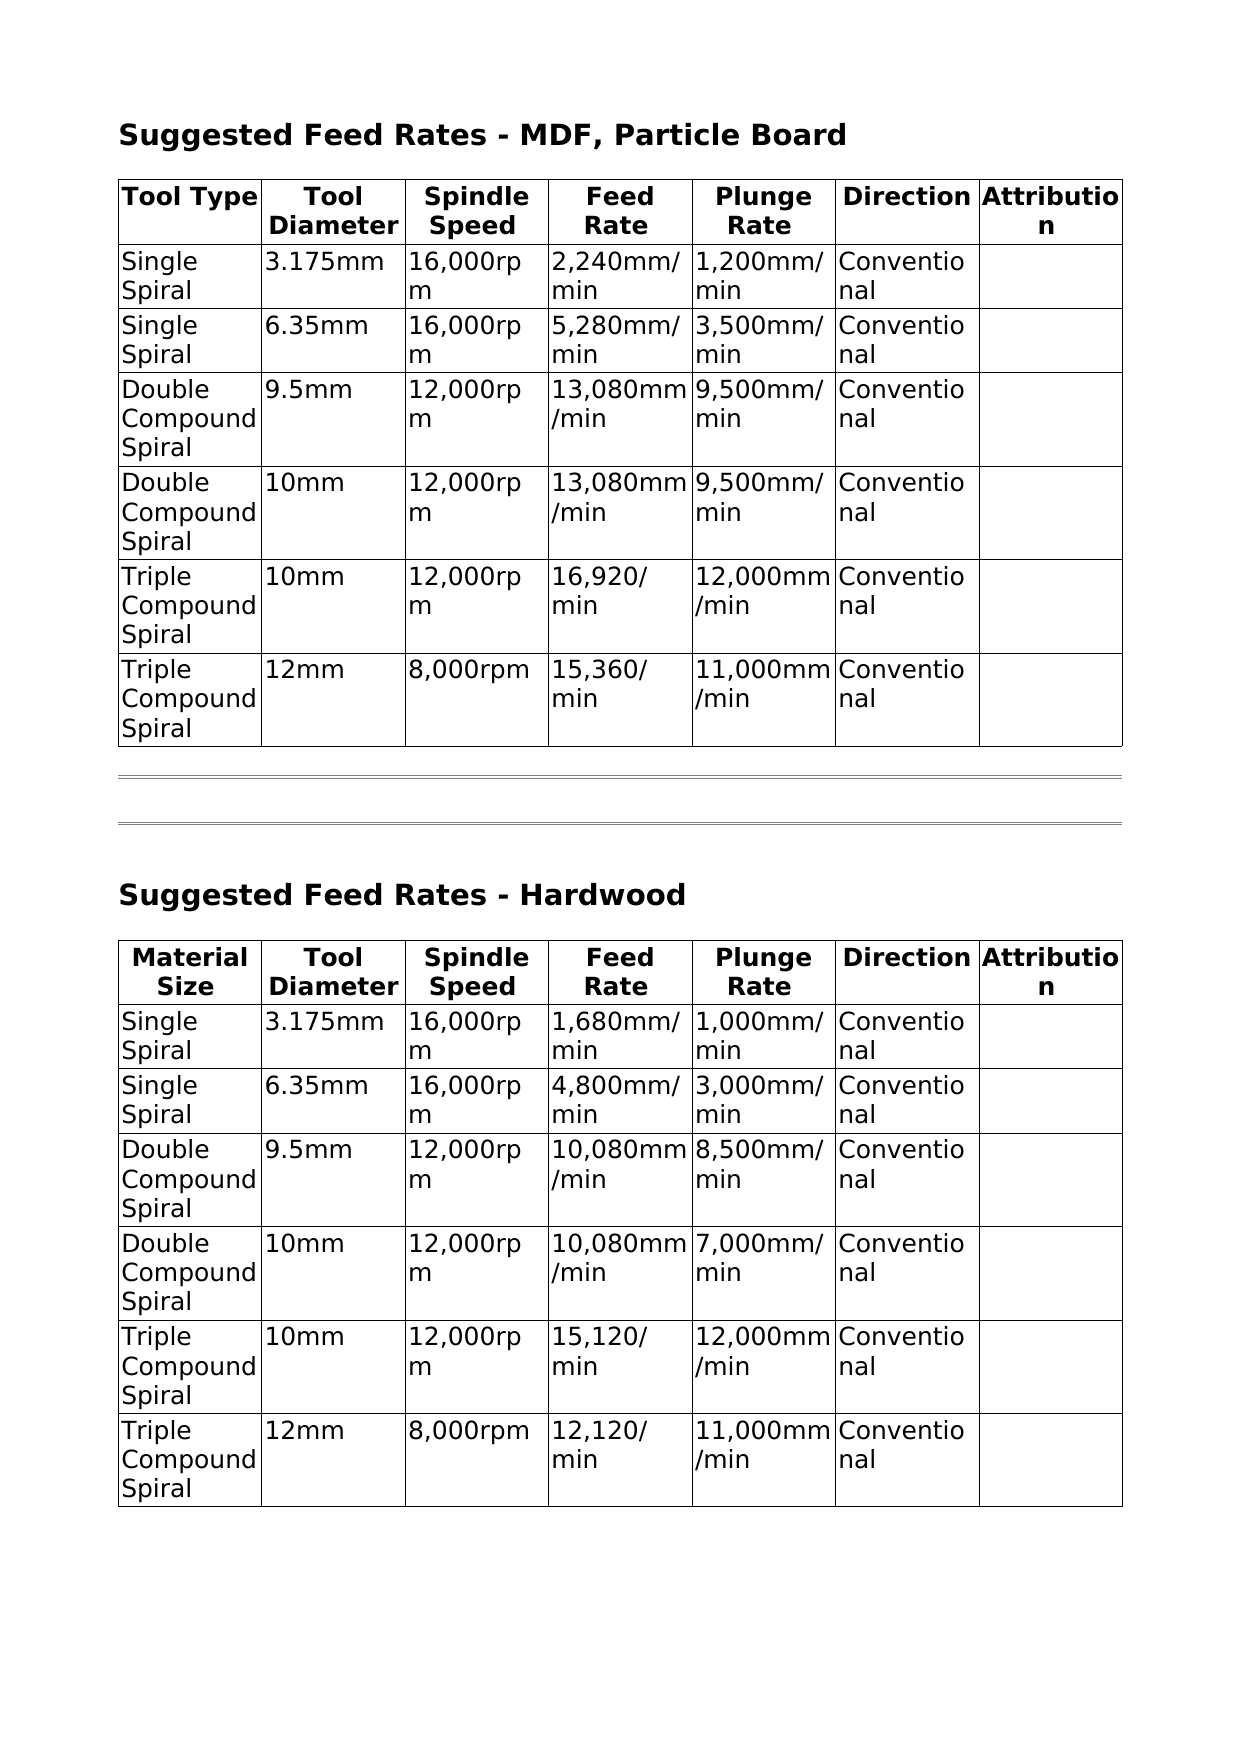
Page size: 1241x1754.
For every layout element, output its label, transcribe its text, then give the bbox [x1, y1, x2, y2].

table_cell Double Compound Spiral [119, 1227, 261, 1319]
table_cell [980, 654, 1122, 746]
table_header Attribution [980, 180, 1122, 244]
table_header Plunge Rate [693, 941, 835, 1004]
table_cell 16,000rpm [406, 245, 548, 308]
table_cell 1,680mm/min [549, 1005, 692, 1068]
table_header Tool Diameter [262, 180, 405, 244]
table_cell [980, 373, 1122, 466]
table_cell Conventional [836, 1321, 979, 1413]
table_cell 11,000mm/min [693, 1414, 835, 1506]
table_cell 12mm [262, 1414, 405, 1506]
table_cell 10mm [262, 1227, 405, 1319]
table_cell 8,000rpm [406, 1414, 548, 1506]
table_cell Triple Compound Spiral [119, 1321, 261, 1413]
table_cell Triple Compound Spiral [119, 1414, 261, 1506]
table_cell Single Spiral [119, 1069, 261, 1133]
table_cell Single Spiral [119, 1005, 261, 1068]
table_cell 10,080mm/min [549, 1227, 692, 1319]
table_cell 9.5mm [262, 373, 405, 466]
table_cell Conventional [836, 1134, 979, 1226]
table_cell Conventional [836, 309, 979, 372]
table_cell 13,080mm/min [549, 467, 692, 559]
table_header Direction [836, 180, 979, 244]
table_header Spindle Speed [406, 941, 548, 1004]
table_header Plunge Rate [693, 180, 835, 244]
table_cell 16,000rpm [406, 1005, 548, 1068]
table_cell Conventional [836, 654, 979, 746]
table_cell [980, 1321, 1122, 1413]
table_cell 15,120/min [549, 1321, 692, 1413]
table_cell 9.5mm [262, 1134, 405, 1226]
table_cell 3,500mm/min [693, 309, 835, 372]
table_cell Triple Compound Spiral [119, 654, 261, 746]
table_cell 12,000rpm [406, 560, 548, 652]
table_cell 12,000mm/min [693, 560, 835, 652]
table_cell 4,800mm/min [549, 1069, 692, 1133]
table_cell 9,500mm/min [693, 373, 835, 466]
table_cell 3,000mm/min [693, 1069, 835, 1133]
table_cell Conventional [836, 245, 979, 308]
table_cell 11,000mm/min [693, 654, 835, 746]
table_cell Double Compound Spiral [119, 373, 261, 466]
table_cell 12,000rpm [406, 373, 548, 466]
table_cell 16,920/min [549, 560, 692, 652]
table_cell Conventional [836, 1227, 979, 1319]
table_cell 13,080mm/min [549, 373, 692, 466]
table_cell 2,240mm/min [549, 245, 692, 308]
table_cell Triple Compound Spiral [119, 560, 261, 652]
table_cell 12,000rpm [406, 1321, 548, 1413]
table_header Material Size [119, 941, 261, 1004]
table_cell [980, 1227, 1122, 1319]
table_cell 3.175mm [262, 1005, 405, 1068]
subtitle Suggested Feed Rates - Hardwood [118, 878, 1122, 912]
table_cell 6.35mm [262, 309, 405, 372]
subtitle Suggested Feed Rates - MDF, Particle Board [118, 118, 1122, 152]
table_cell Single Spiral [119, 309, 261, 372]
table_cell Conventional [836, 467, 979, 559]
table_cell 12mm [262, 654, 405, 746]
table_cell 12,000rpm [406, 1134, 548, 1226]
table_cell 9,500mm/min [693, 467, 835, 559]
table_cell 10mm [262, 1321, 405, 1413]
table_cell Single Spiral [119, 245, 261, 308]
table_cell 12,000mm/min [693, 1321, 835, 1413]
table_header Tool Type [119, 180, 261, 244]
table_cell 10mm [262, 560, 405, 652]
table_cell [980, 1069, 1122, 1133]
table_cell Conventional [836, 1005, 979, 1068]
table_cell [980, 467, 1122, 559]
table_cell 10,080mm/min [549, 1134, 692, 1226]
table_cell 7,000mm/min [693, 1227, 835, 1319]
table_cell Conventional [836, 560, 979, 652]
table_header Direction [836, 941, 979, 1004]
table_cell Conventional [836, 1414, 979, 1506]
table_cell [980, 1414, 1122, 1506]
table_cell 1,200mm/min [693, 245, 835, 308]
table_cell 8,000rpm [406, 654, 548, 746]
table_header Spindle Speed [406, 180, 548, 244]
table_cell Double Compound Spiral [119, 467, 261, 559]
table_cell 15,360/min [549, 654, 692, 746]
table_cell Conventional [836, 1069, 979, 1133]
table_cell Double Compound Spiral [119, 1134, 261, 1226]
table_cell 5,280mm/min [549, 309, 692, 372]
table_cell 12,000rpm [406, 467, 548, 559]
table_cell 16,000rpm [406, 1069, 548, 1133]
table_header Feed Rate [549, 180, 692, 244]
table_cell 3.175mm [262, 245, 405, 308]
table_cell Conventional [836, 373, 979, 466]
table_cell 16,000rpm [406, 309, 548, 372]
table_cell 6.35mm [262, 1069, 405, 1133]
table_header Attribution [980, 941, 1122, 1004]
table_header Feed Rate [549, 941, 692, 1004]
table_cell 8,500mm/min [693, 1134, 835, 1226]
table_cell 10mm [262, 467, 405, 559]
table_cell [980, 309, 1122, 372]
table_header Tool Diameter [262, 941, 405, 1004]
table_cell [980, 245, 1122, 308]
table_cell [980, 1134, 1122, 1226]
table_cell 12,000rpm [406, 1227, 548, 1319]
table_cell [980, 1005, 1122, 1068]
table_cell [980, 560, 1122, 652]
table_cell 1,000mm/min [693, 1005, 835, 1068]
table_cell 12,120/min [549, 1414, 692, 1506]
